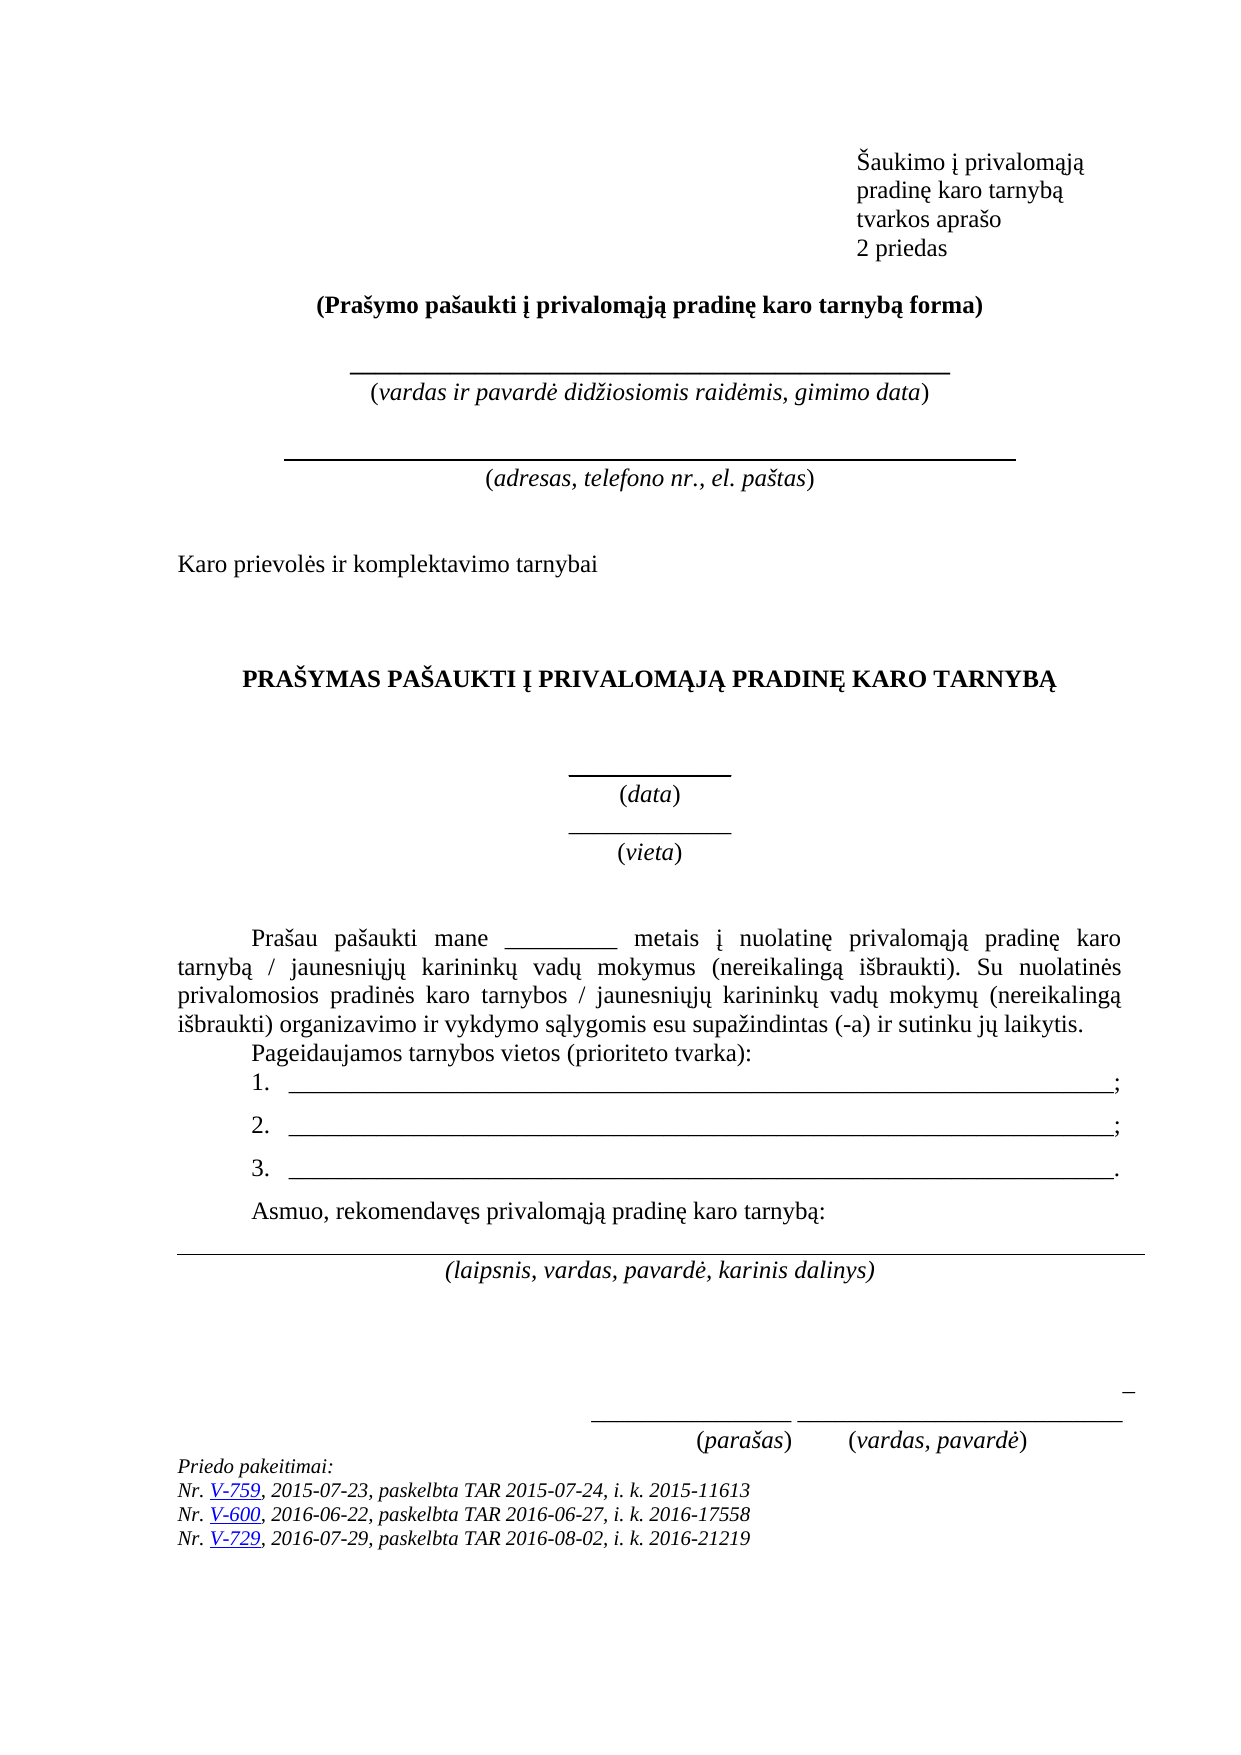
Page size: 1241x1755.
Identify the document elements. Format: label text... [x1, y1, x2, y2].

text _____________ [177, 808, 1122, 837]
text (Prašymo pašaukti į privalomąją pradinę karo tarnybą forma) [177, 291, 1122, 319]
table_header [177, 1225, 1145, 1254]
text __________________________________________________________ [177, 434, 1122, 463]
text (data) [177, 779, 1122, 808]
text (vieta) [177, 837, 1122, 866]
table_cell (laipsnis, vardas, pavardė, karinis dalinys) [177, 1255, 1145, 1283]
text Šaukimo į privalomąją pradinę karo tarnybą tvarkos aprašo [856, 147, 1122, 233]
text Nr. V-600, 2016-06-22, paskelbta TAR 2016-06-27, i. k. 2016-17558 [177, 1502, 1122, 1526]
text _________________ __________________________ [251, 1367, 1122, 1425]
text Nr. V-759, 2015-07-23, paskelbta TAR 2015-07-24, i. k. 2015-11613 [177, 1478, 1122, 1502]
text PRAŠYMAS PAŠAUKTI Į PRIVALOMĄJĄ PRADINĘ KARO TARNYBĄ [177, 664, 1122, 693]
text 2. __________________________________________________________________; [251, 1110, 1122, 1139]
text Asmuo, rekomendavęs privalomąją pradinę karo tarnybą: [177, 1196, 1122, 1225]
text (parašas) (vardas, pavardė) [251, 1425, 1122, 1454]
text Karo prievolės ir komplektavimo tarnybai [177, 549, 1122, 578]
text ________________________________________________ [177, 348, 1122, 377]
text Prašau pašaukti mane _________ metais į nuolatinę privalomąją pradinę karo tarnybą / jaunesniųjų karininkų vadų mokymus (nereikalingą išbraukti). Su nuolatinės privalomosios pradinės karo tarnybos / jaunesniųjų karininkų vadų mokymų (nereikalingą išbraukti) organizavimo ir vykdymo sąlygomis esu supažindintas (-a) ir sutinku jų laikytis. [177, 923, 1122, 1038]
text _____________ [177, 751, 1122, 779]
text 2 priedas [856, 233, 1122, 262]
text 3. __________________________________________________________________. [251, 1153, 1122, 1182]
text (vardas ir pavardė didžiosiomis raidėmis, gimimo data) [177, 377, 1122, 406]
text Priedo pakeitimai: [177, 1454, 1122, 1478]
text (adresas, telefono nr., el. paštas) [177, 463, 1122, 492]
text 1. __________________________________________________________________; [251, 1067, 1122, 1096]
text Nr. V-729, 2016-07-29, paskelbta TAR 2016-08-02, i. k. 2016-21219 [177, 1526, 1122, 1550]
text Pageidaujamos tarnybos vietos (prioriteto tvarka): [177, 1038, 1122, 1067]
